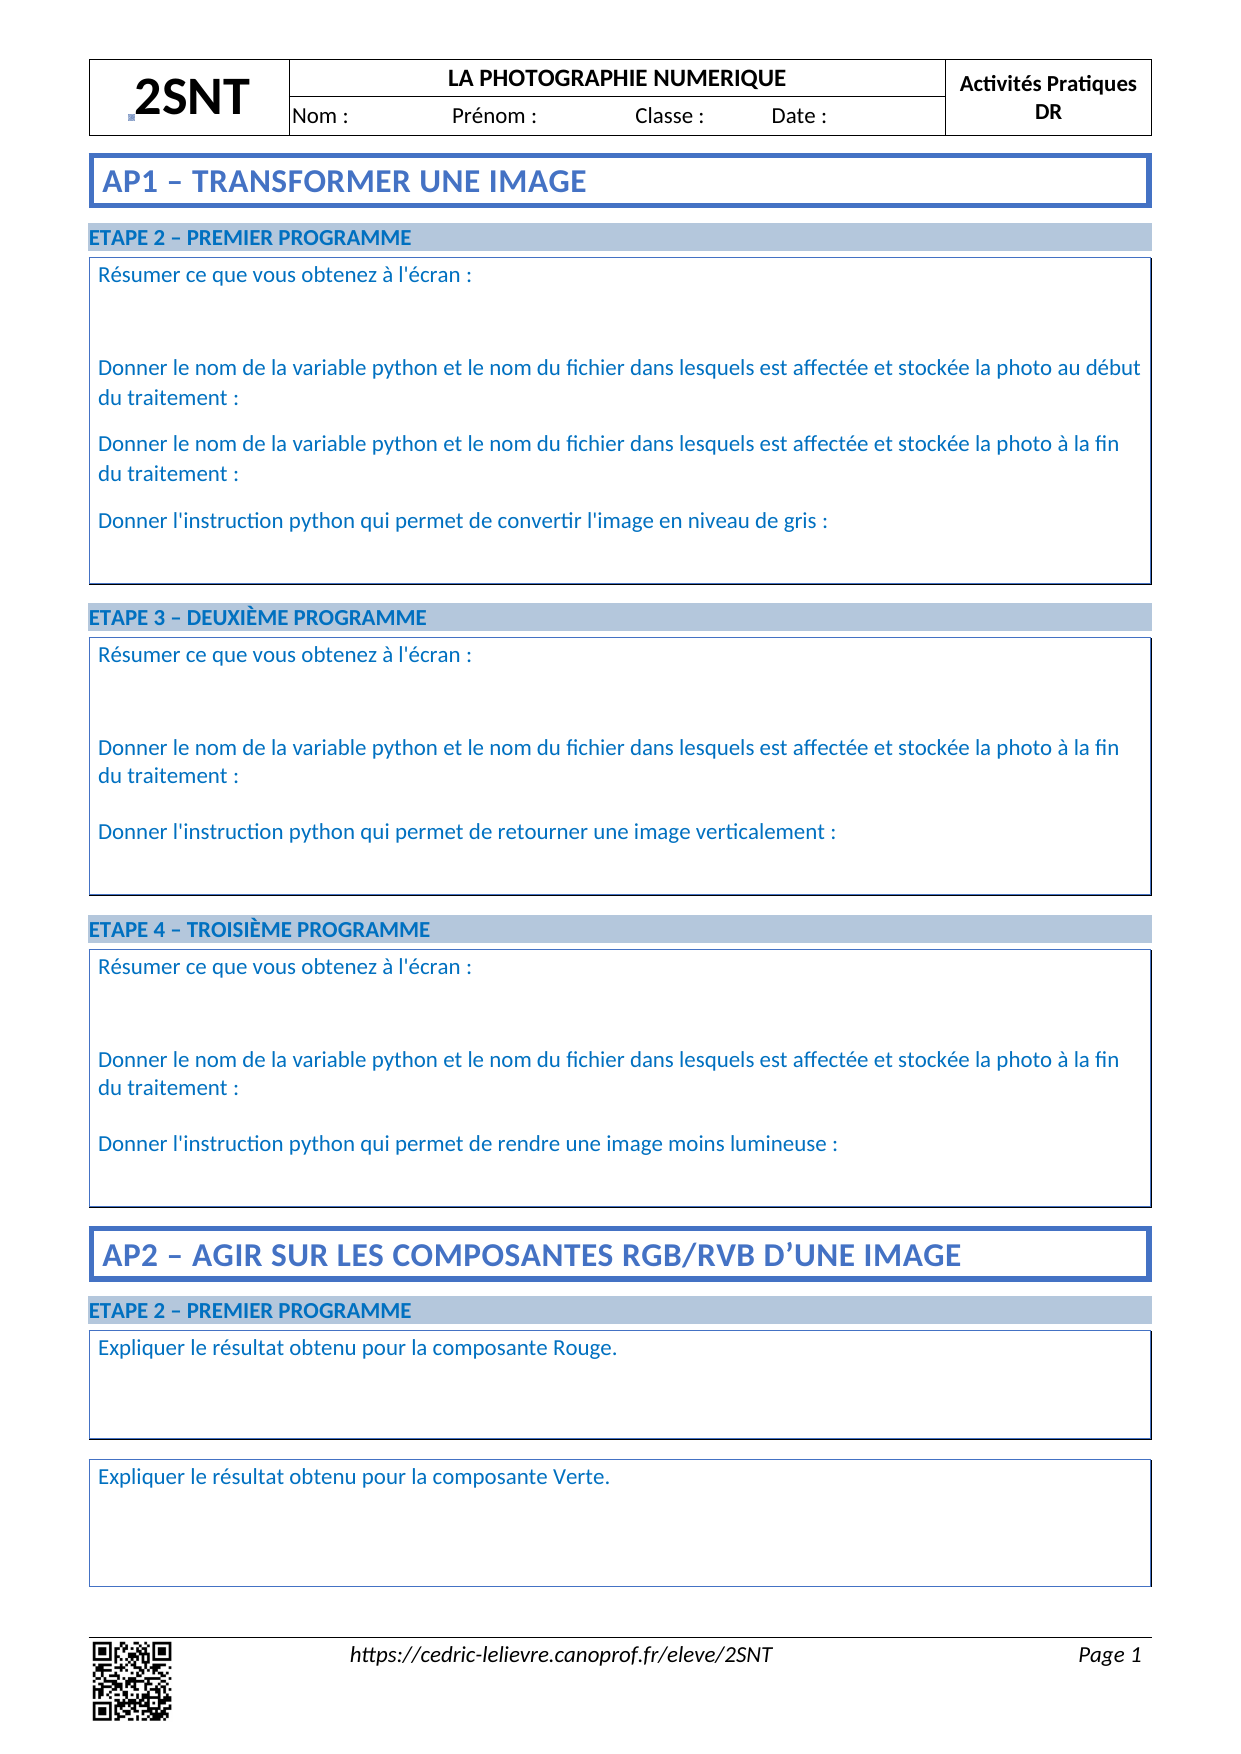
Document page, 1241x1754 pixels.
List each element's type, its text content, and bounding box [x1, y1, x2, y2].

text AP1 – TRANSFORMER UNE IMAGE [94, 158, 1146, 203]
text AP2 – AGIR SUR LES COMPOSANTES RGB/RVB D’UNE IMAGE [94, 1231, 1146, 1276]
picture [128, 114, 135, 121]
text Donner le nom de la variable python et le nom du fichier dans lesquels est affectée et stockée la photo à la fin du traitement : [90, 1042, 1150, 1101]
text ETAPE 2 – PREMIER PROGRAMME [88, 223, 1152, 251]
text Résumer ce que vous obtenez à l'écran : [90, 258, 1150, 288]
text Expliquer le résultat obtenu pour la composante Verte. [90, 1460, 1150, 1490]
text Résumer ce que vous obtenez à l'écran : [90, 950, 1150, 980]
text ETAPE 3 – DEUXIÈME PROGRAMME [88, 603, 1152, 631]
text Donner le nom de la variable python et le nom du fichier dans lesquels est affectée et stockée la photo au début du traitement : [90, 350, 1150, 411]
text ETAPE 4 – TROISIÈME PROGRAMME [88, 915, 1152, 943]
picture [91, 1640, 173, 1722]
text Donner l'instruction python qui permet de convertir l'image en niveau de gris : [90, 503, 1150, 534]
text Donner l'instruction python qui permet de rendre une image moins lumineuse : [90, 1126, 1150, 1157]
text ETAPE 2 – PREMIER PROGRAMME [88, 1296, 1152, 1324]
text Donner l'instruction python qui permet de retourner une image verticalement : [90, 814, 1150, 845]
text Donner le nom de la variable python et le nom du fichier dans lesquels est affectée et stockée la photo à la fin du traitement : [90, 426, 1150, 487]
text Résumer ce que vous obtenez à l'écran : [90, 638, 1150, 668]
text Expliquer le résultat obtenu pour la composante Rouge. [90, 1331, 1150, 1361]
text Donner le nom de la variable python et le nom du fichier dans lesquels est affectée et stockée la photo à la fin du traitement : [90, 730, 1150, 789]
